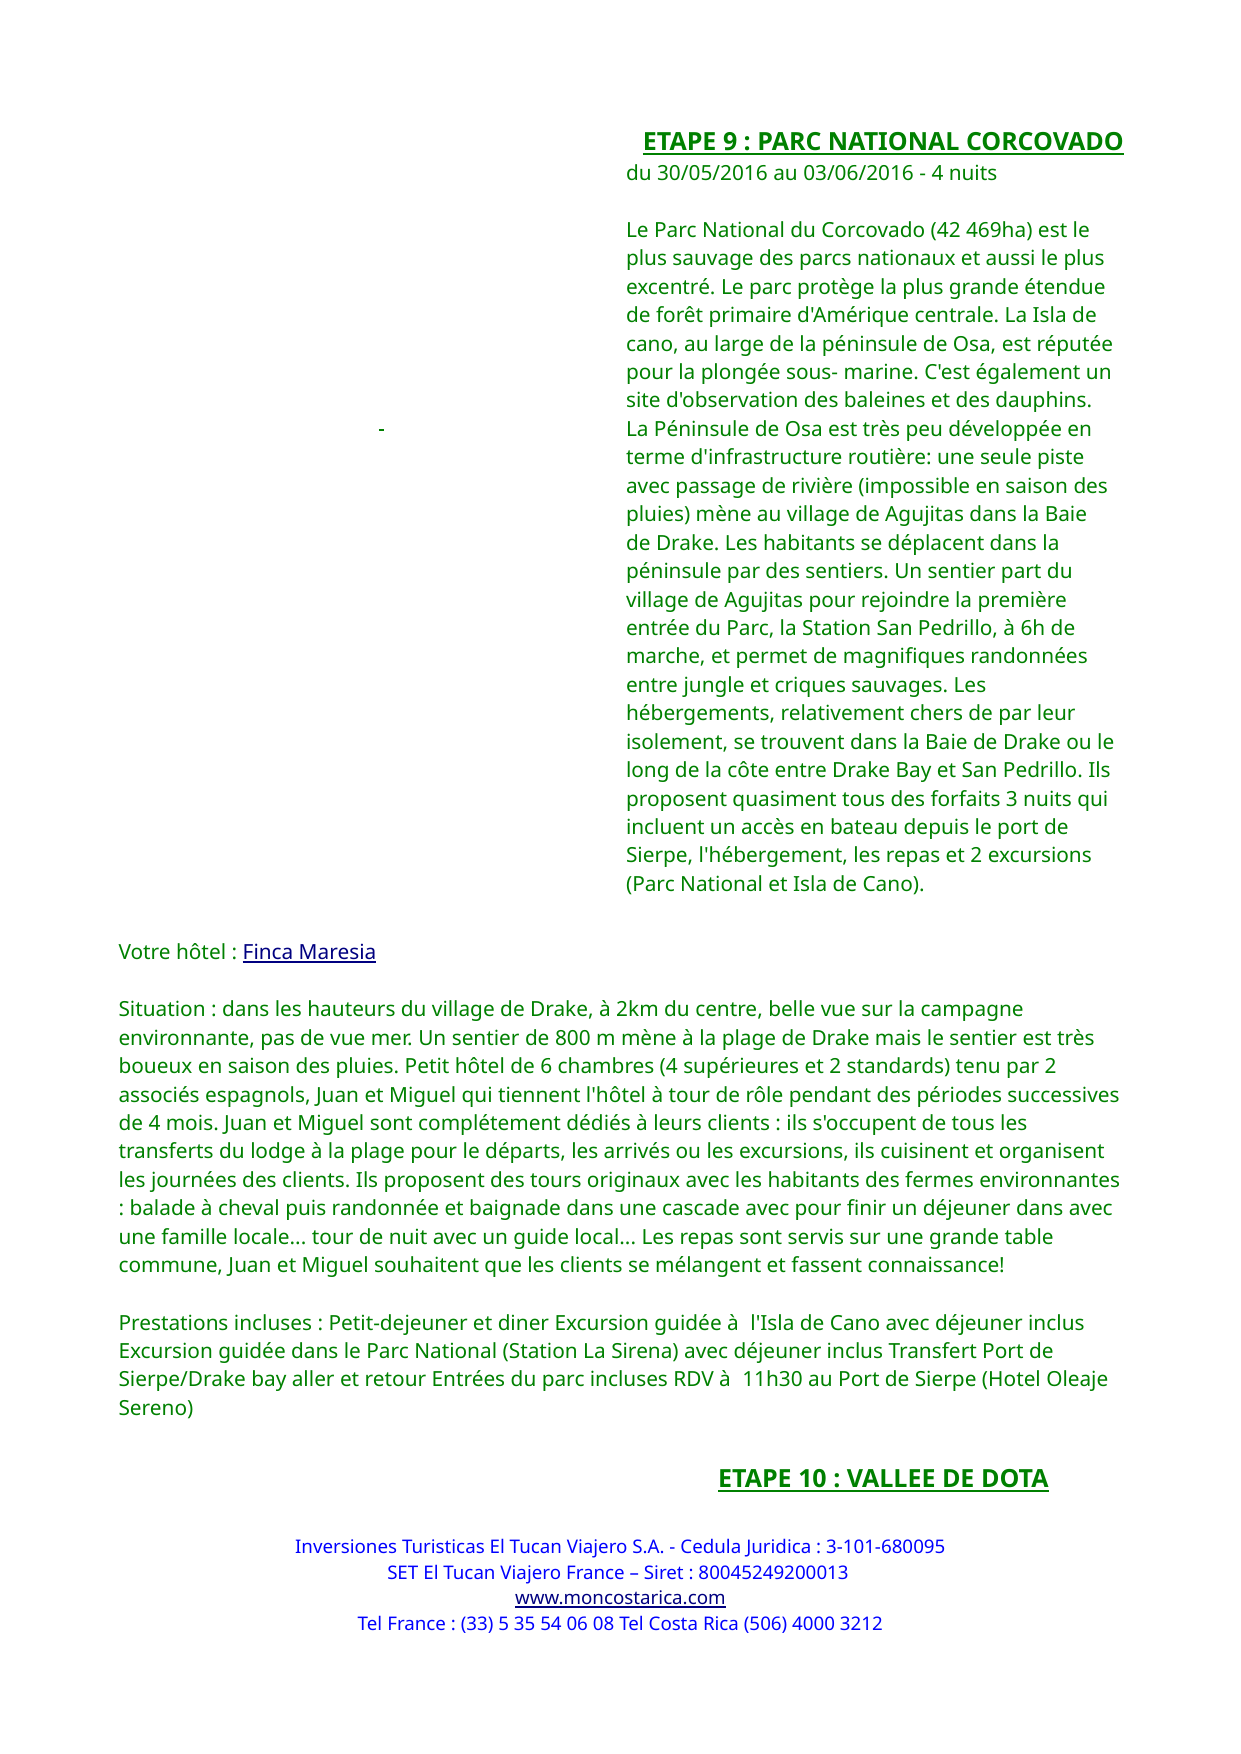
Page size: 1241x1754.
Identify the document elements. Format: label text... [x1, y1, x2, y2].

table_header [118, 118, 620, 903]
text Votre hôtel : Finca Maresia [118, 937, 1122, 966]
text Prestations incluses : Petit-dejeuner et diner Excursion guidée à l'Isla de Cano avec déjeuner inclus Excursion guidée dans le Parc National (Station La Sirena) avec déjeuner inclus Transfert Port de Sierpe/Drake bay aller et retour Entrées du parc incluses RDV à 11h30 au Port de Sierpe (Hotel Oleaje Sereno) [118, 1308, 1122, 1421]
table_header ETAPE 9 : PARC NATIONAL CORCOVADO du 30/05/2016 au 03/06/2016 - 4 nuits Le Parc National du Corcovado (42 469ha) est le plus sauvage des parcs nationaux et aussi le plus excentré. Le parc protège la plus grande étendue de forêt primaire d'Amérique centrale. La Isla de cano, au large de la péninsule de Osa, est réputée pour la plongée sous- marine. C'est également un site d'observation des baleines et des dauphins. La Péninsule de Osa est très peu développée en terme d'infrastructure routière: une seule piste avec passage de rivière (impossible en saison des pluies) mène au village de Agujitas dans la Baie de Drake. Les habitants se déplacent dans la péninsule par des sentiers. Un sentier part du village de Agujitas pour rejoindre la première entrée du Parc, la Station San Pedrillo, à 6h de marche, et permet de magnifiques randonnées entre jungle et criques sauvages. Les hébergements, relativement chers de par leur isolement, se trouvent dans la Baie de Drake ou le long de la côte entre Drake Bay et San Pedrillo. Ils proposent quasiment tous des forfaits 3 nuits qui incluent un accès en bateau depuis le port de Sierpe, l'hébergement, les repas et 2 excursions (Parc National et Isla de Cano). [620, 118, 1122, 903]
text Situation : dans les hauteurs du village de Drake, à 2km du centre, belle vue sur la campagne environnante, pas de vue mer. Un sentier de 800 m mène à la plage de Drake mais le sentier est très boueux en saison des pluies. Petit hôtel de 6 chambres (4 supérieures et 2 standards) tenu par 2 associés espagnols, Juan et Miguel qui tiennent l'hôtel à tour de rôle pendant des périodes successives de 4 mois. Juan et Miguel sont complétement dédiés à leurs clients : ils s'occupent de tous les transferts du lodge à la plage pour le départs, les arrivés ou les excursions, ils cuisinent et organisent les journées des clients. Ils proposent des tours originaux avec les habitants des fermes environnantes : balade à cheval puis randonnée et baignade dans une cascade avec pour finir un déjeuner dans avec une famille locale... tour de nuit avec un guide local... Les repas sont servis sur une grande table commune, Juan et Miguel souhaitent que les clients se mélangent et fassent connaissance! [118, 994, 1122, 1279]
table_header ETAPE 10 : VALLEE DE DOTA [620, 1455, 1122, 1501]
table_header [118, 1455, 620, 1501]
